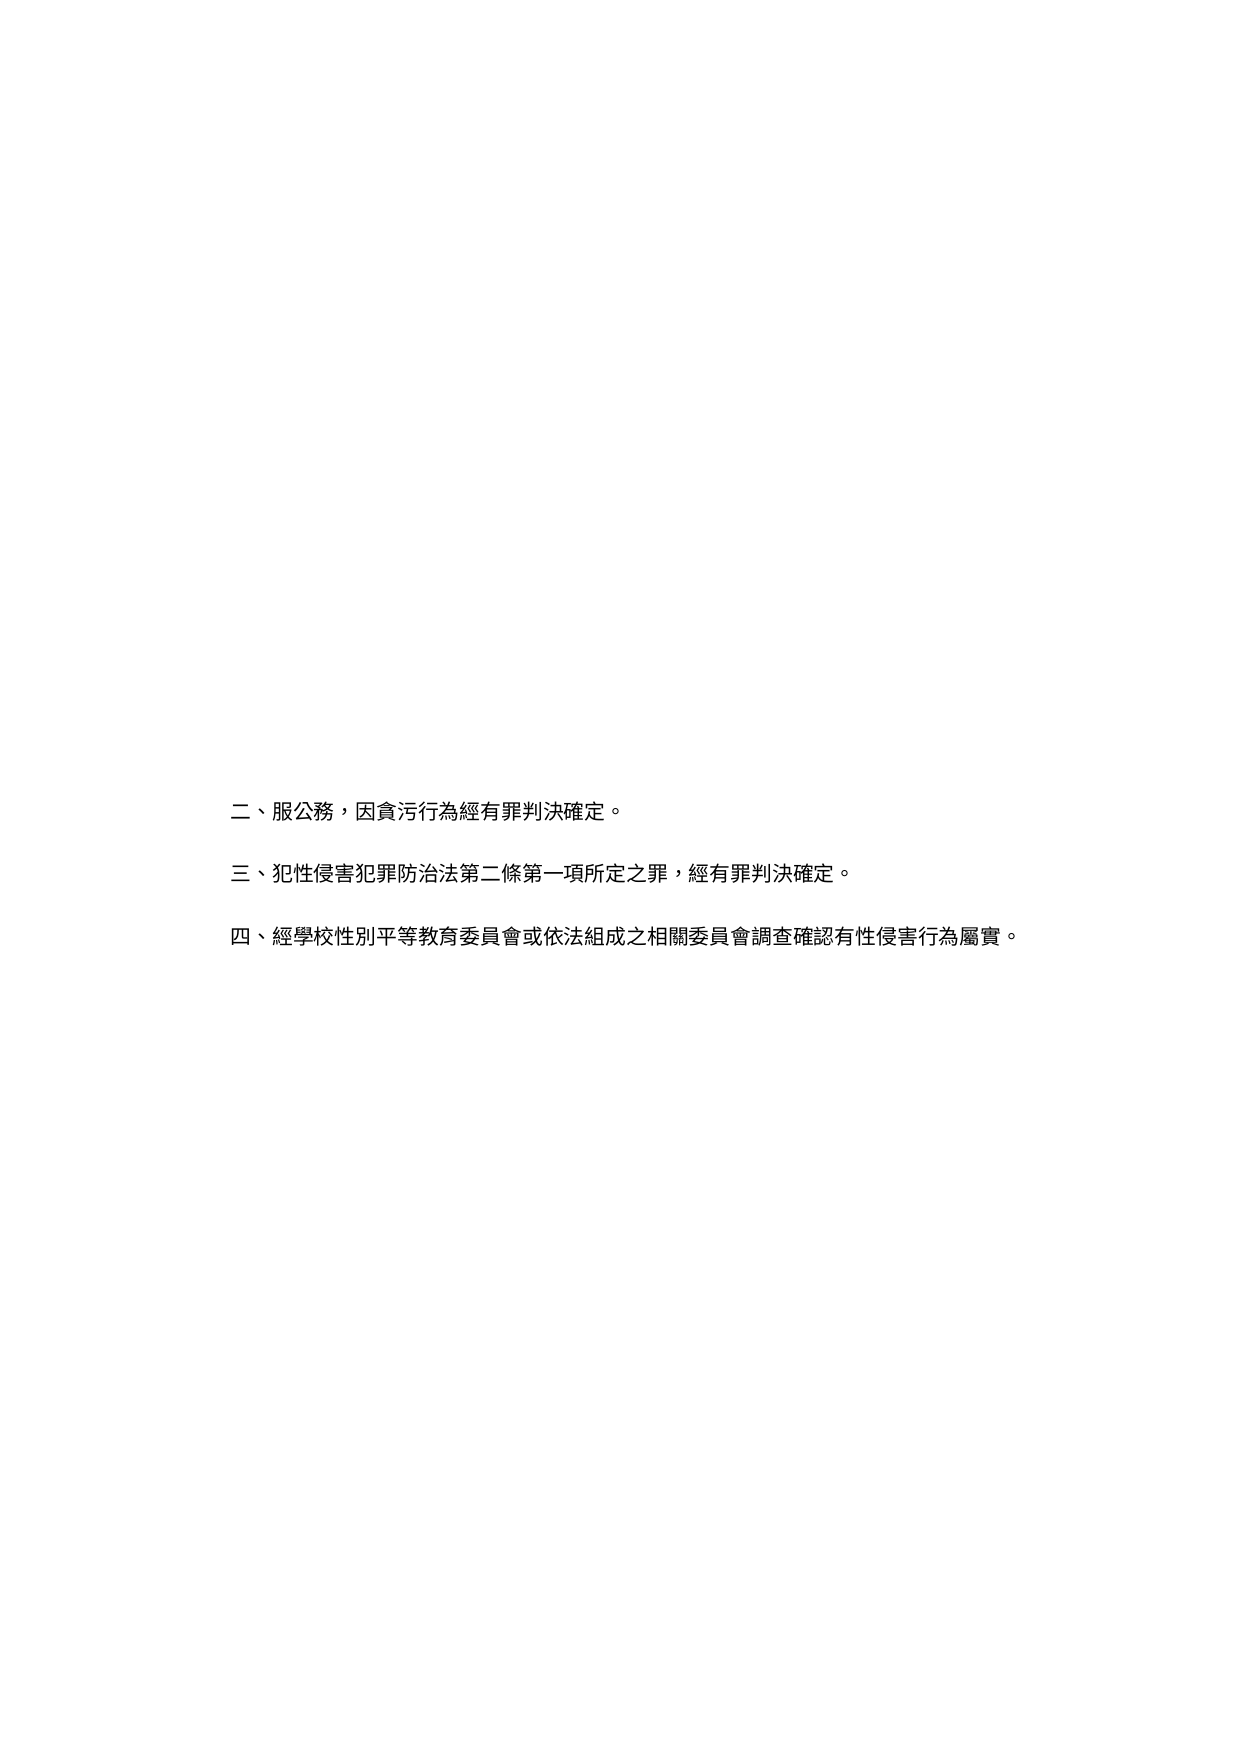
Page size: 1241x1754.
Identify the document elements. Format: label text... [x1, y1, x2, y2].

text 四、經學校性別平等教育委員會或依法組成之相關委員會調查確認有性侵害行為屬實。 [230, 893, 1211, 956]
text 二、服公務，因貪污行為經有罪判決確定。 [230, 768, 1211, 831]
text 三、犯性侵害犯罪防治法第二條第一項所定之罪，經有罪判決確定。 [230, 831, 1211, 893]
